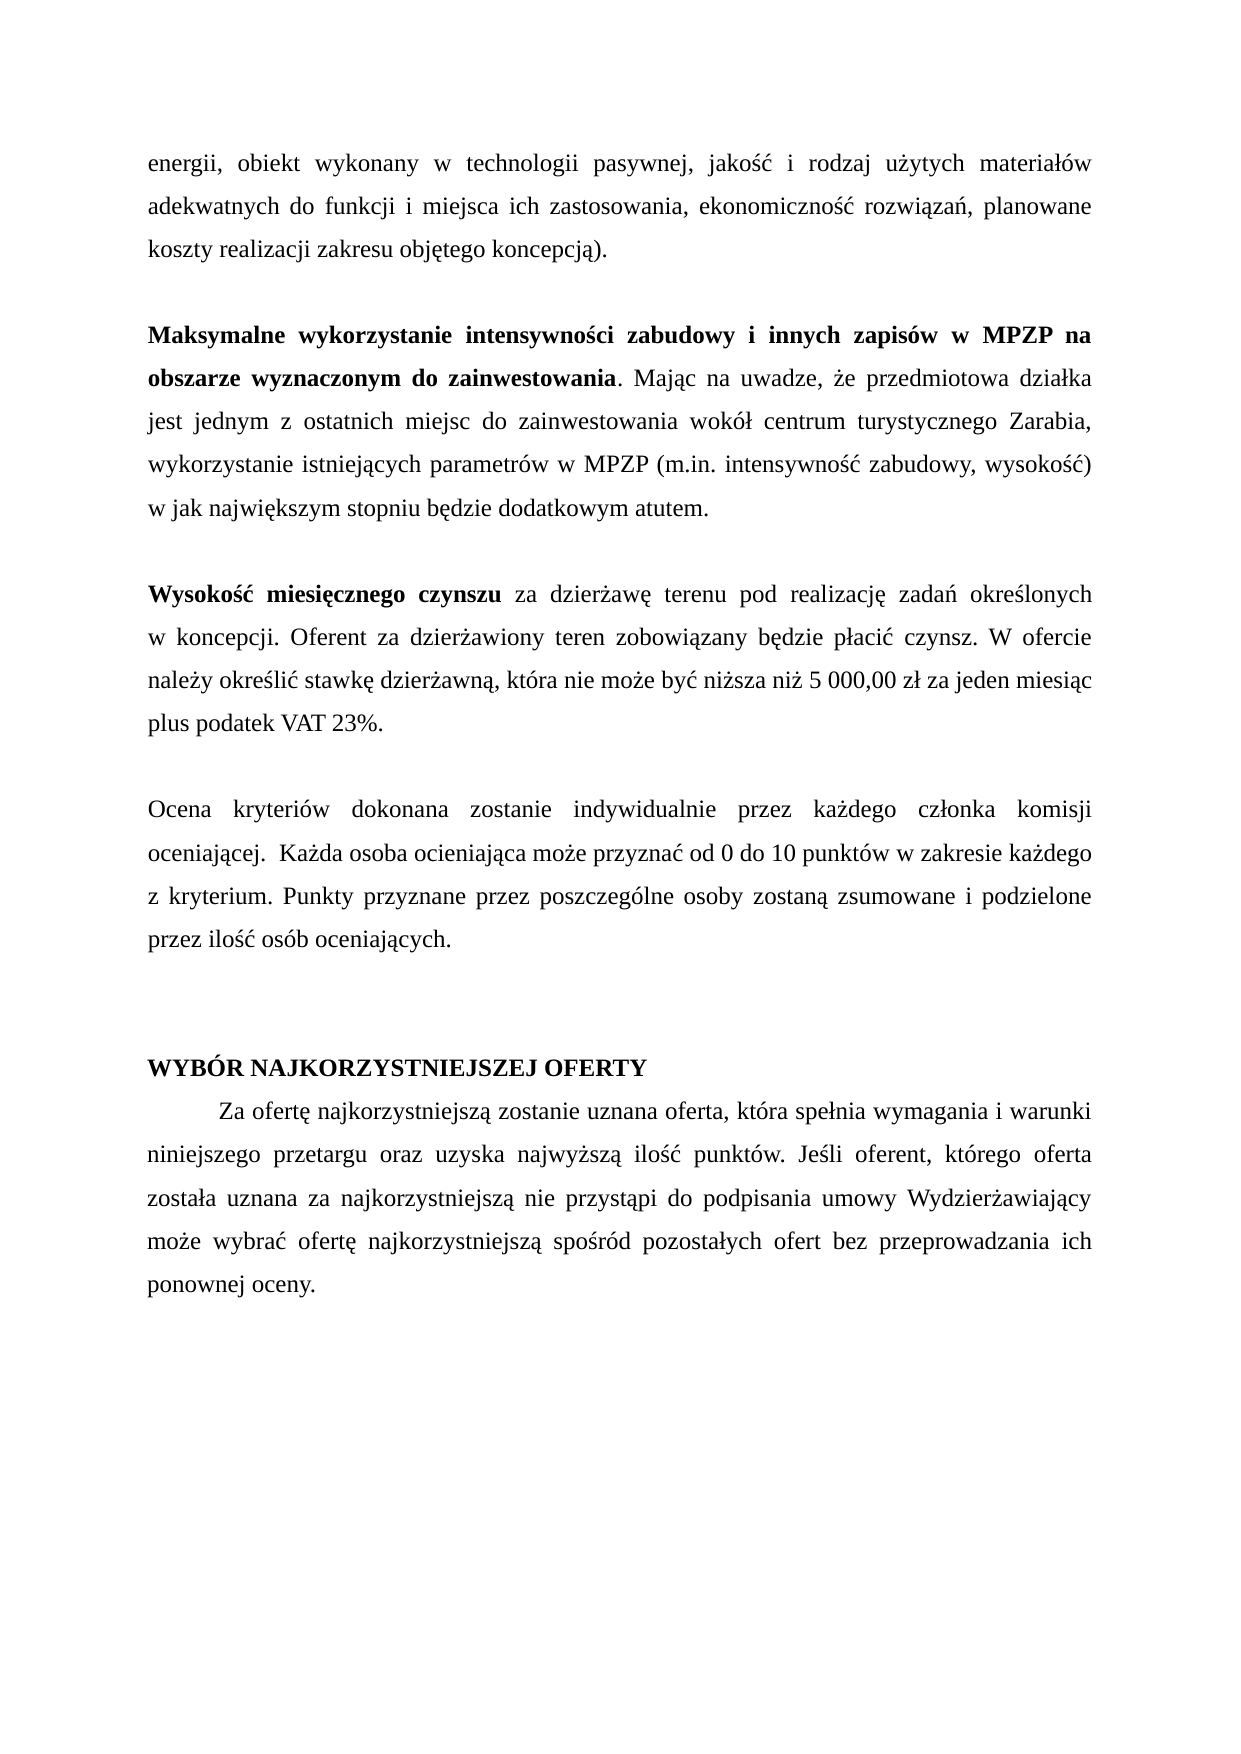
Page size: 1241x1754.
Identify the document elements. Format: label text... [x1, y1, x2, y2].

list Za ofertę najkorzystniejszą zostanie uznana oferta, która spełnia wymagania i warunki niniejszego przetargu oraz uzyska najwyższą ilość punktów. Jeśli oferent, którego oferta została uznana za najkorzystniejszą nie przystąpi do podpisania umowy Wydzierżawiający może wybrać ofertę najkorzystniejszą spośród pozostałych ofert bez przeprowadzania ich ponownej oceny. [147, 1096, 1093, 1298]
text Wysokość miesięcznego czynszu za dzierżawę terenu pod realizację zadań określonych w koncepcji. Oferent za dzierżawiony teren zobowiązany będzie płacić czynsz. W ofercie należy określić stawkę dzierżawną, która nie może być niższa niż 5 000,00 zł za jeden miesiąc plus podatek VAT 23%. [148, 579, 1093, 737]
text energii, obiekt wykonany w technologii pasywnej, jakość i rodzaj użytych materiałów adekwatnych do funkcji i miejsca ich zastosowania, ekonomiczność rozwiązań, planowane koszty realizacji zakresu objętego koncepcją). [148, 148, 1093, 263]
text Maksymalne wykorzystanie intensywności zabudowy i innych zapisów w MPZP na obszarze wyznaczonym do zainwestowania. Mając na uwadze, że przedmiotowa działka jest jednym z ostatnich miejsc do zainwestowania wokół centrum turystycznego Zarabia, wykorzystanie istniejących parametrów w MPZP (m.in. intensywność zabudowy, wysokość) w jak największym stopniu będzie dodatkowym atutem. [148, 320, 1093, 521]
text Ocena kryteriów dokonana zostanie indywidualnie przez każdego członka komisji oceniającej. Każda osoba ocieniająca może przyznać od 0 do 10 punktów w zakresie każdego z kryterium. Punkty przyznane przez poszczególne osoby zostaną zsumowane i podzielone przez ilość osób oceniających. [148, 794, 1093, 953]
list WYBÓR NAJKORZYSTNIEJSZEJ OFERTY [147, 1053, 1093, 1082]
